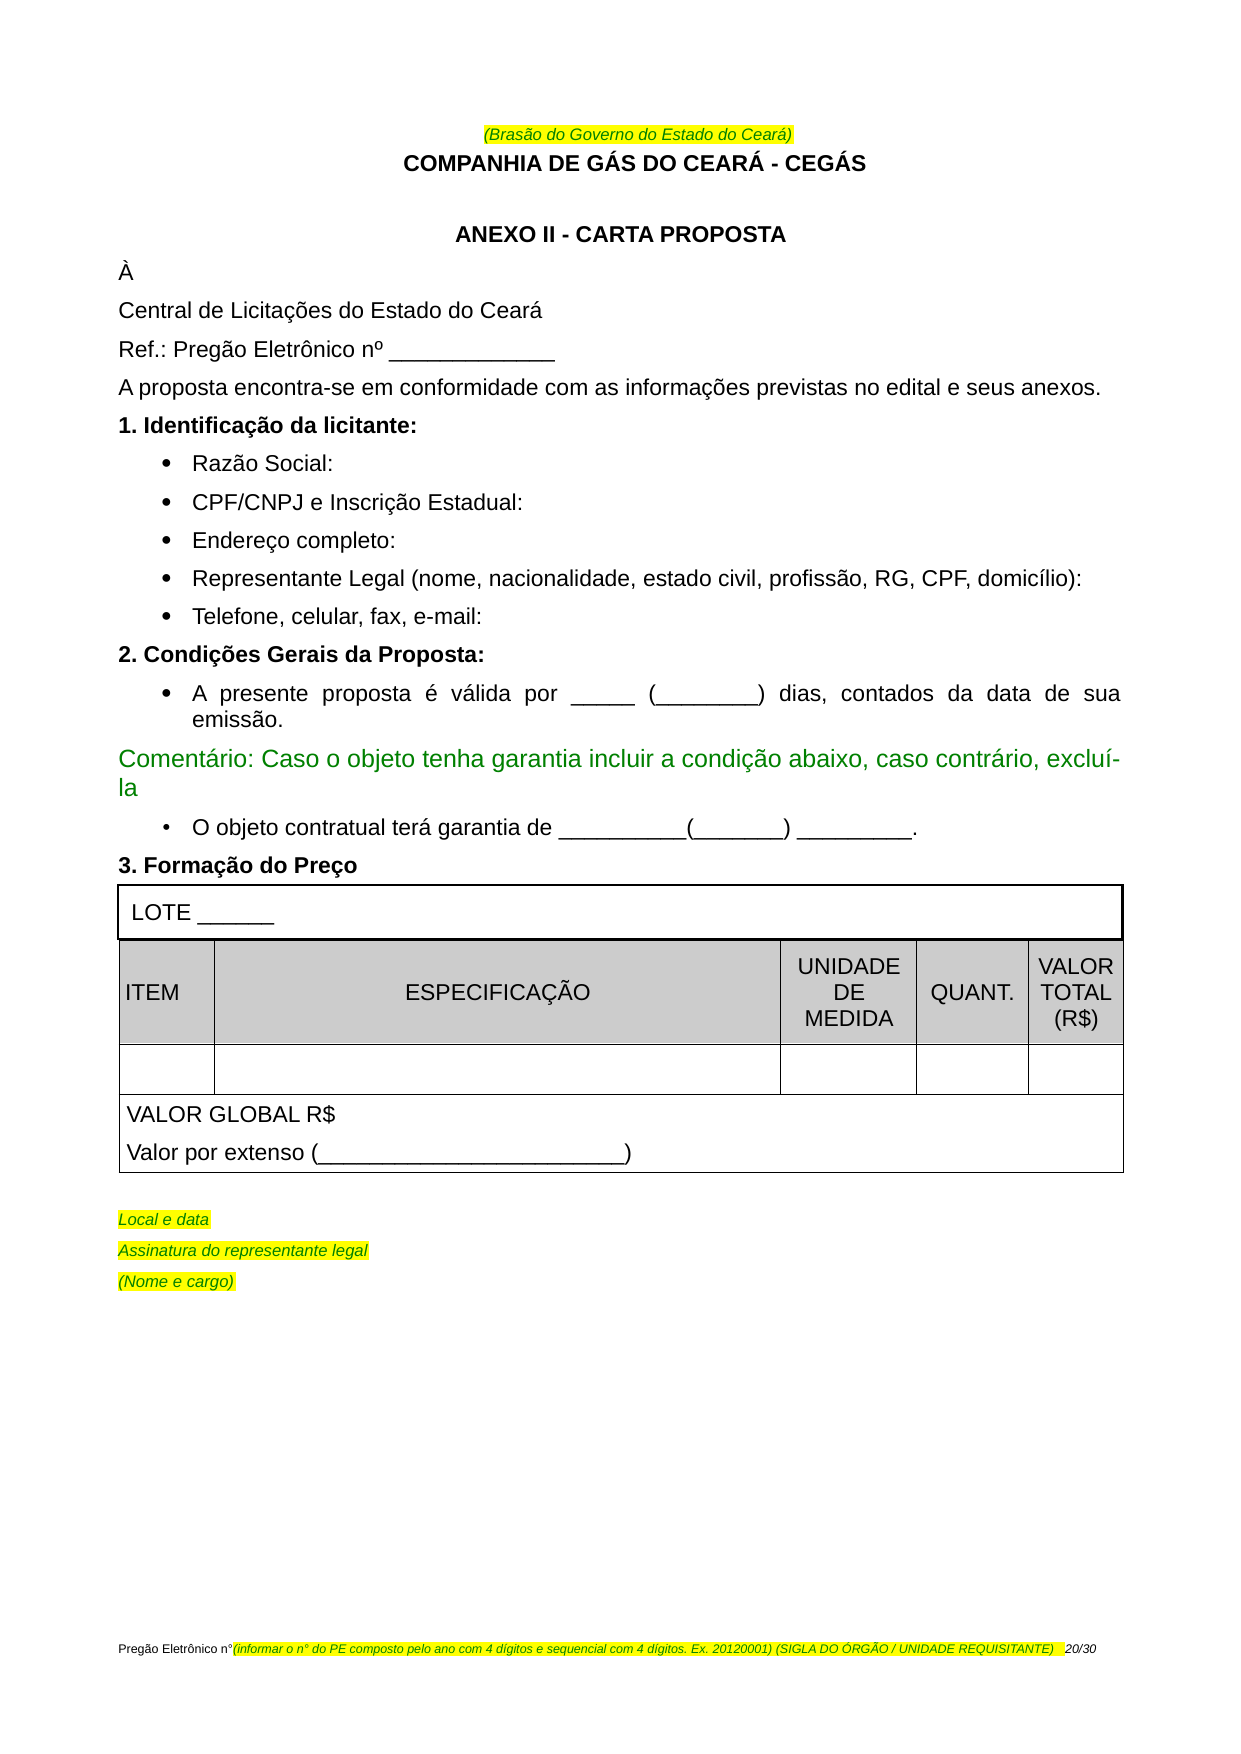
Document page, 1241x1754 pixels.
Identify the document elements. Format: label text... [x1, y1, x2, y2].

table_header VALOR TOTAL (R$) [1029, 941, 1123, 1043]
table_cell [215, 1045, 780, 1094]
list O objeto contratual terá garantia de __________(_______) _________. [162, 813, 1122, 840]
list Telefone, celular, fax, e-mail: [162, 603, 1122, 629]
list Razão Social: [162, 450, 1122, 477]
table_cell [781, 1045, 916, 1094]
text ANEXO II - CARTA PROPOSTA [119, 221, 1122, 247]
text À [118, 259, 1078, 285]
table_cell VALOR GLOBAL R$ Valor por extenso (________________________) [120, 1095, 1123, 1172]
table_cell [1029, 1045, 1123, 1094]
text 1. Identificação da licitante: [118, 412, 1122, 438]
table_cell [120, 1045, 214, 1094]
list A presente proposta é válida por _____ (________) dias, contados da data de sua emissão. [162, 679, 1122, 732]
text Ref.: Pregão Eletrônico nº _____________ [118, 336, 1078, 362]
list Representante Legal (nome, nacionalidade, estado civil, profissão, RG, CPF, domicílio): [162, 565, 1122, 591]
table_cell [917, 1045, 1028, 1094]
text Comentário: Caso o objeto tenha garantia incluir a condição abaixo, caso contrário, excluí-la [118, 744, 1122, 802]
table_header QUANT. [917, 941, 1028, 1043]
table_header LOTE ______ [119, 886, 1121, 938]
text Assinatura do representante legal [118, 1241, 1122, 1260]
table_header ESPECIFICAÇÃO [215, 941, 780, 1043]
list Endereço completo: [162, 527, 1122, 553]
table_header UNIDADE DE MEDIDA [781, 941, 916, 1043]
text Central de Licitações do Estado do Ceará [118, 297, 1078, 324]
list CPF/CNPJ e Inscrição Estadual: [162, 488, 1122, 515]
table_header ITEM [120, 941, 214, 1043]
text 2. Condições Gerais da Proposta: [118, 641, 1122, 668]
text 3. Formação do Preço [118, 852, 1122, 878]
text (Nome e cargo) [118, 1272, 1122, 1291]
text A proposta encontra-se em conformidade com as informações previstas no edital e seus anexos. [118, 374, 1121, 400]
text Local e data [118, 1210, 1122, 1229]
